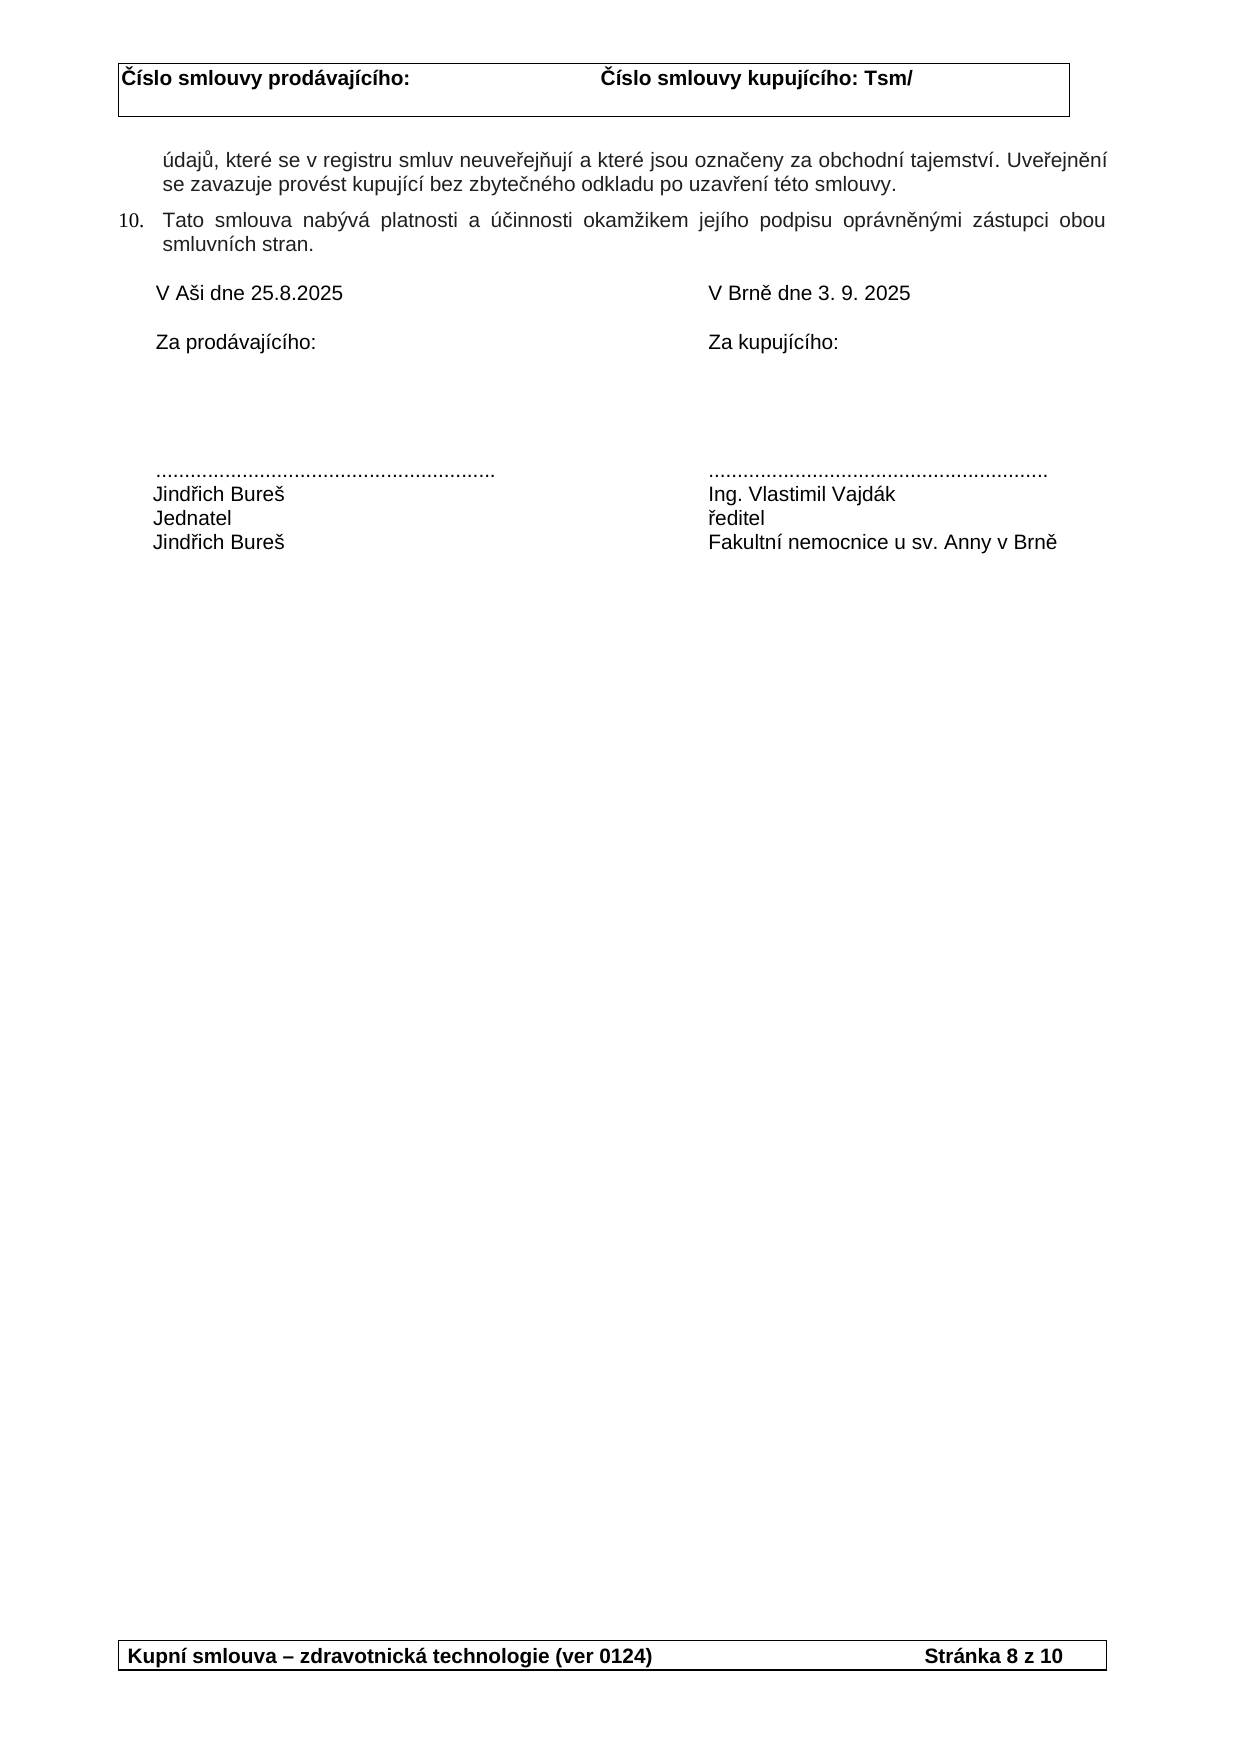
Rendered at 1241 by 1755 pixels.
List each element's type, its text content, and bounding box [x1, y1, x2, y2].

list Tato smlouva nabývá platnosti a účinnosti okamžikem jejího podpisu oprávněnými zástupci obou smluvních stran. [118, 208, 1107, 256]
text Jindřich Bureš Fakultní nemocnice u sv. Anny v Brně [118, 530, 1107, 554]
text Za prodávajícího: Za kupujícího: [118, 330, 1107, 354]
list údajů, které se v registru smluv neuveřejňují a které jsou označeny za obchodní tajemství. Uveřejnění se zavazuje provést kupující bez zbytečného odkladu po uzavření této smlouvy. [118, 148, 1107, 196]
text V Aši dne 25.8.2025 V Brně dne 3. 9. 2025 [118, 281, 1107, 305]
text Jindřich Bureš Ing. Vlastimil Vajdák [118, 482, 1107, 506]
text Jednatel ředitel [118, 506, 1107, 530]
text ........................................................... ........................................................... [118, 458, 1107, 482]
